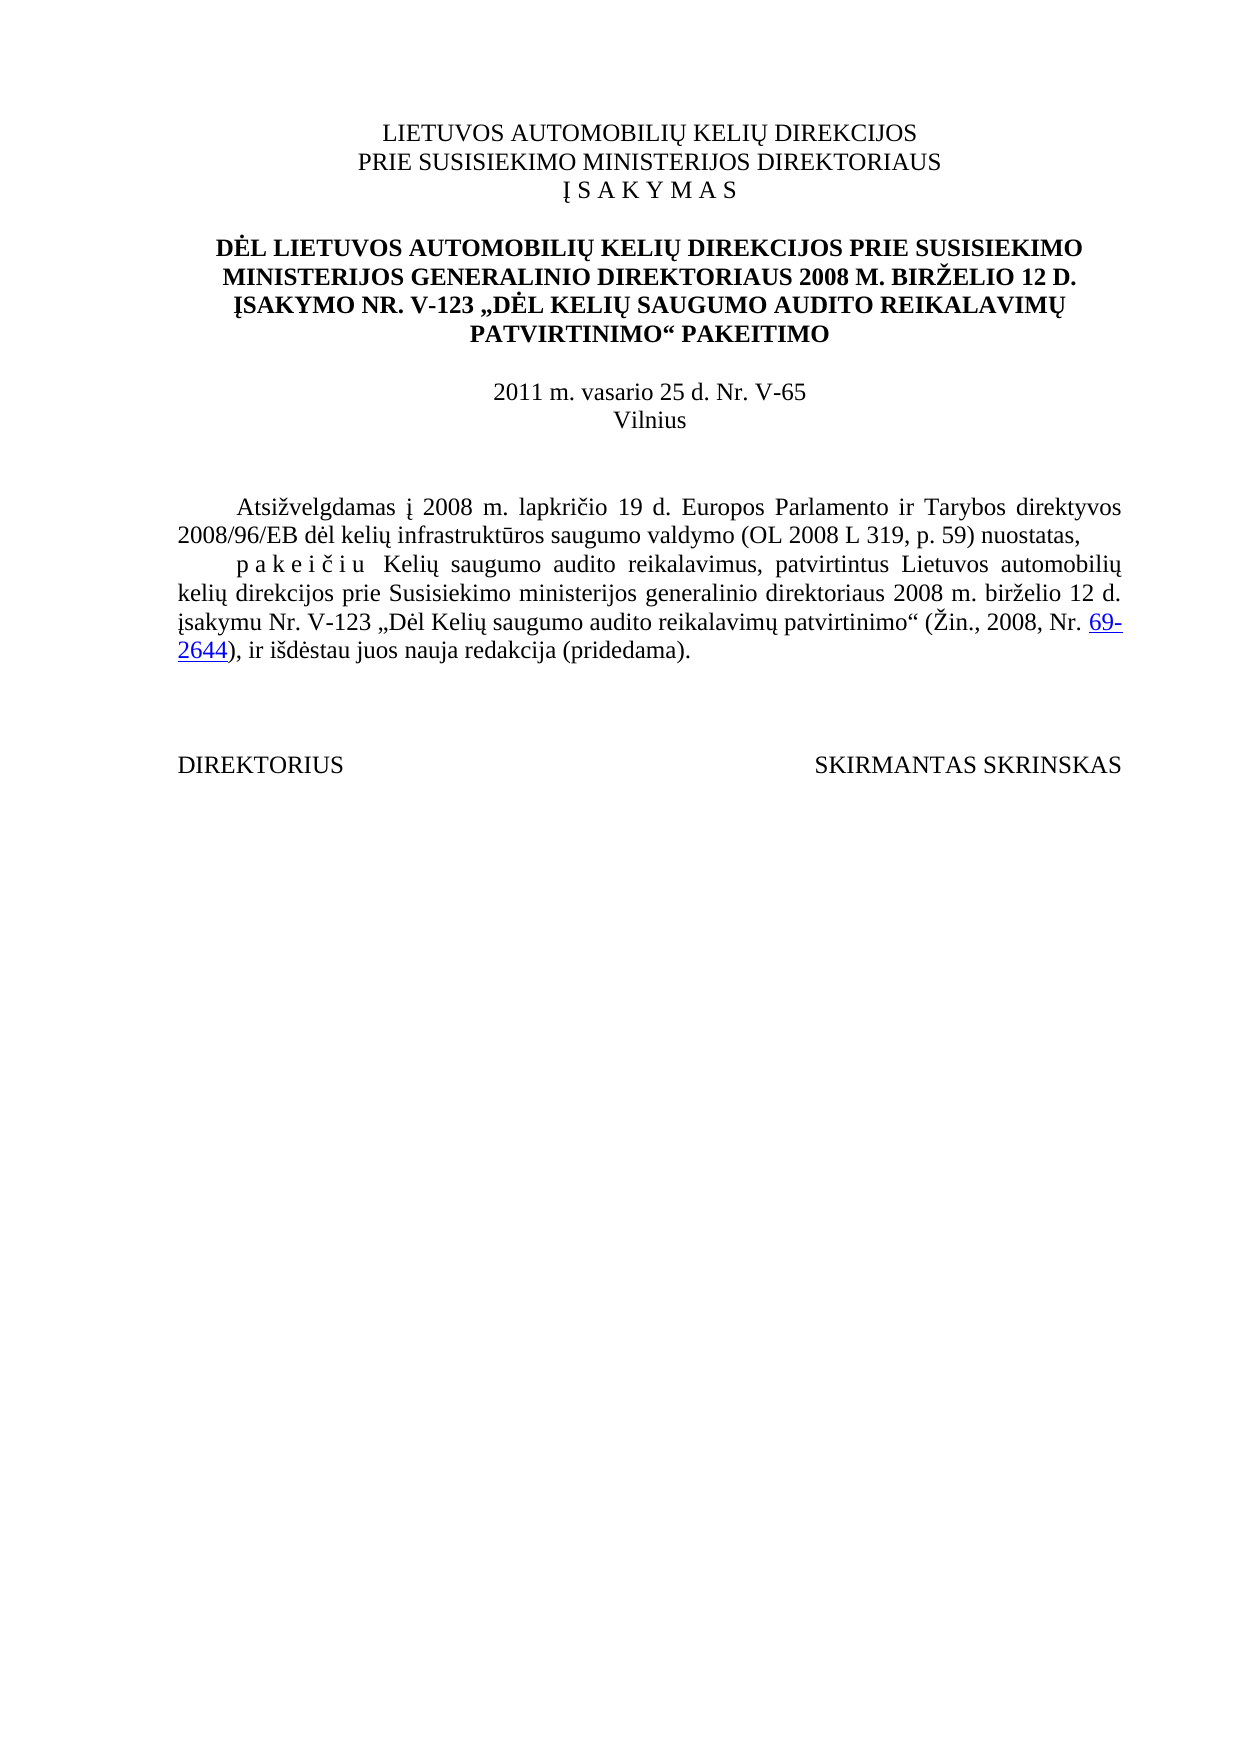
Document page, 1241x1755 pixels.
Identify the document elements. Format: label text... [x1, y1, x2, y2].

text DĖL LIETUVOS AUTOMOBILIŲ KELIŲ DIREKCIJOS PRIE SUSISIEKIMO MINISTERIJOS GENERALINIO DIREKTORIAUS 2008 M. BIRŽELIO 12 D. ĮSAKYMO Nr. V-123 „DĖL KELIŲ SAUGUMO AUDITO REIKALAVIMŲ PATVIRTINIMO“ PAKEITIMO [177, 233, 1122, 348]
text pakeičiu Kelių saugumo audito reikalavimus, patvirtintus Lietuvos automobilių kelių direkcijos prie Susisiekimo ministerijos generalinio direktoriaus 2008 m. birželio 12 d. įsakymu Nr. V-123 „Dėl Kelių saugumo audito reikalavimų patvirtinimo“ (Žin., 2008, Nr. 69-2644), ir išdėstau juos nauja redakcija (pridedama). [177, 549, 1122, 664]
text ĮSAKYMAS [177, 176, 1122, 204]
text 2011 m. vasario 25 d. Nr. V-65 [177, 377, 1122, 406]
text Direktorius Skirmantas Skrinskas [177, 751, 1122, 779]
text Atsižvelgdamas į 2008 m. lapkričio 19 d. Europos Parlamento ir Tarybos direktyvos 2008/96/EB dėl kelių infrastruktūros saugumo valdymo (OL 2008 L 319, p. 59) nuostatas, [177, 492, 1122, 549]
text Vilnius [177, 406, 1122, 434]
text PRIE SUSISIEKIMO MINISTERIJOS DIREKTORIAUS [177, 147, 1122, 176]
text LIETUVOS AUTOMOBILIŲ KELIŲ DIREKCIJOS [177, 118, 1122, 147]
